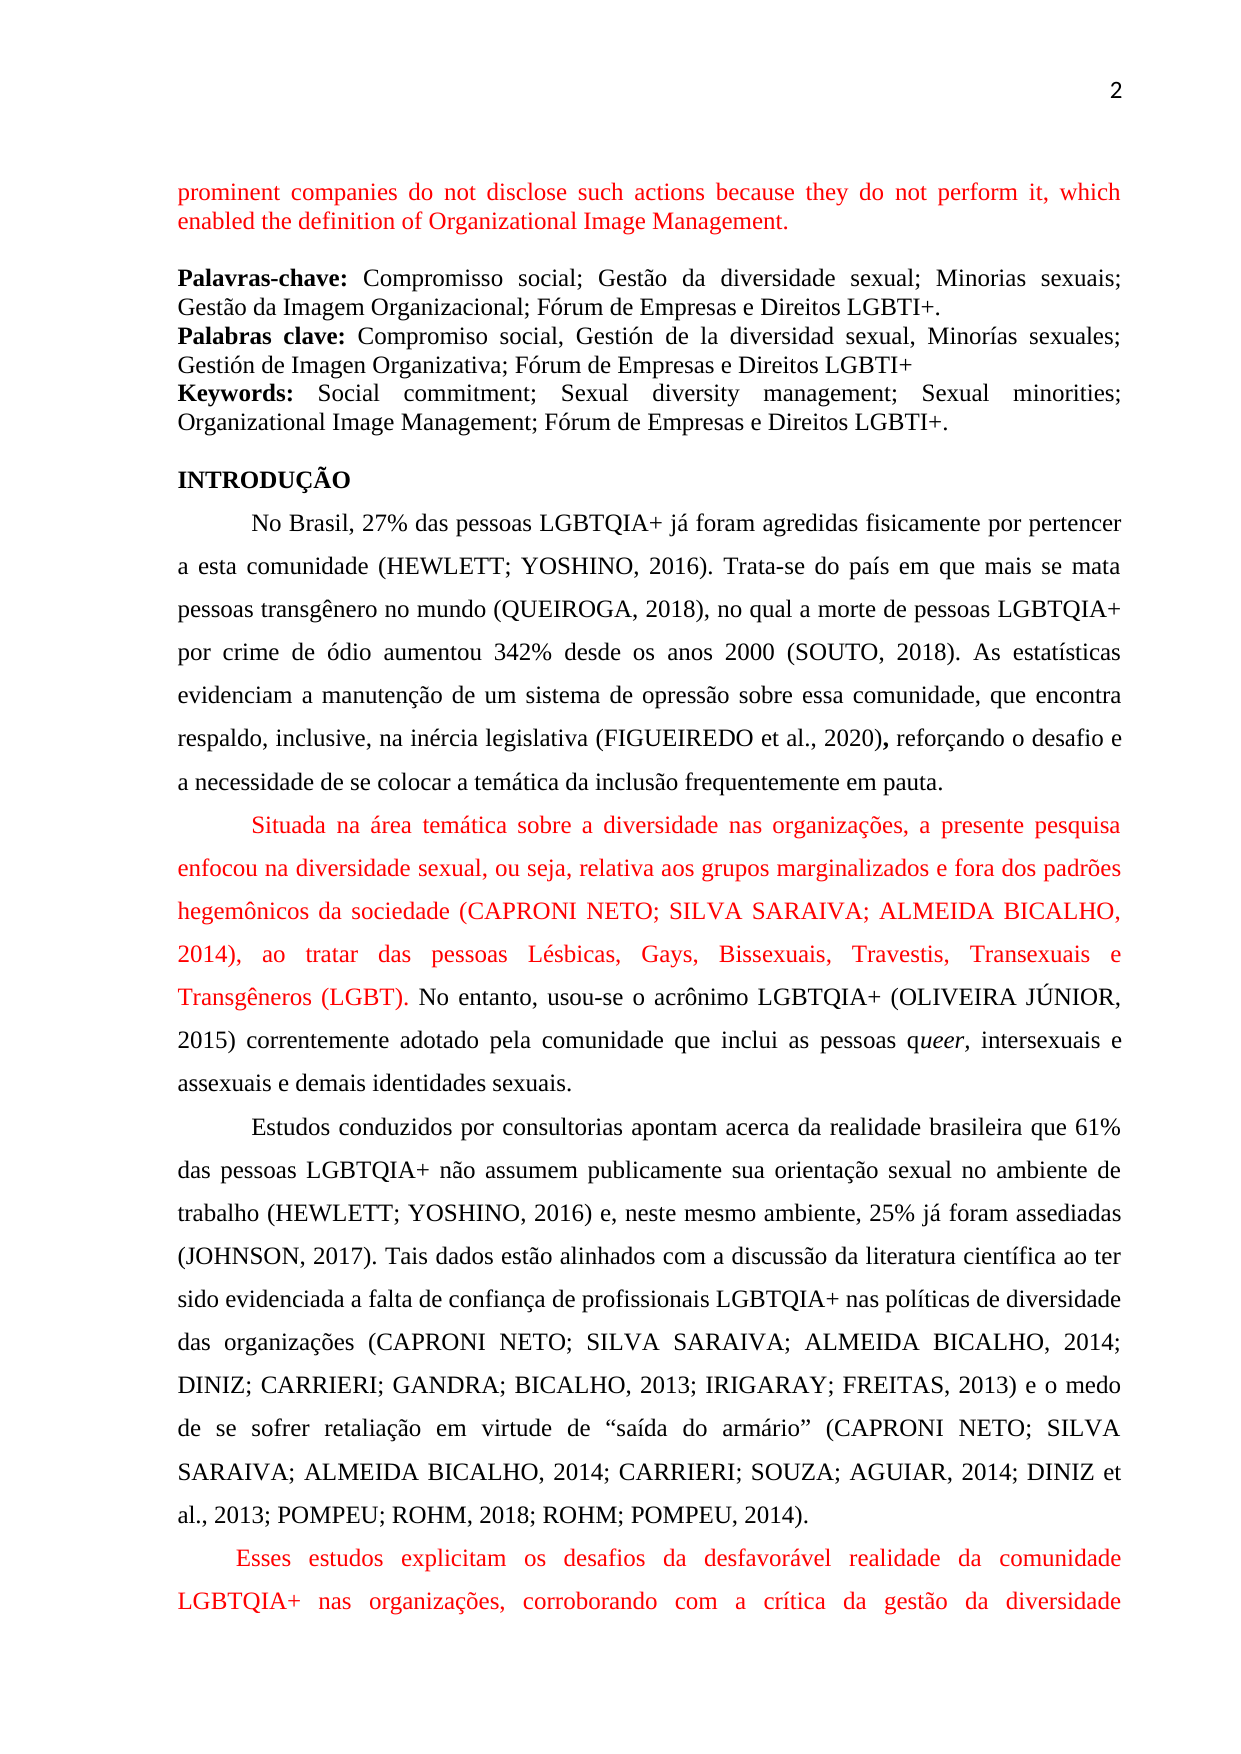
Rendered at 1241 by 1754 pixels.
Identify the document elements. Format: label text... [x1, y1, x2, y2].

text Palavras-chave: Compromisso social; Gestão da diversidade sexual; Minorias sexuais; Gestão da Imagem Organizacional; Fórum de Empresas e Direitos LGBTI+. [177, 263, 1122, 321]
text Keywords: Social commitment; Sexual diversity management; Sexual minorities; Organizational Image Management; Fórum de Empresas e Direitos LGBTI+. [177, 378, 1122, 436]
text No Brasil, 27% das pessoas LGBTQIA+ já foram agredidas fisicamente por pertencer a esta comunidade (HEWLETT; YOSHINO, 2016). Trata-se do país em que mais se mata pessoas transgênero no mundo (QUEIROGA, 2018), no qual a morte de pessoas LGBTQIA+ por crime de ódio aumentou 342% desde os anos 2000 (SOUTO, 2018). As estatísticas evidenciam a manutenção de um sistema de opressão sobre essa comunidade, que encontra respaldo, inclusive, na inércia legislativa (FIGUEIREDO et al., 2020), reforçando o desafio e a necessidade de se colocar a temática da inclusão frequentemente em pauta. [177, 508, 1122, 795]
text prominent companies do not disclose such actions because they do not perform it, which enabled the definition of Organizational Image Management. [177, 177, 1122, 235]
text INTRODUÇÃO [177, 465, 1122, 493]
text Estudos conduzidos por consultorias apontam acerca da realidade brasileira que 61% das pessoas LGBTQIA+ não assumem publicamente sua orientação sexual no ambiente de trabalho (HEWLETT; YOSHINO, 2016) e, neste mesmo ambiente, 25% já foram assediadas (JOHNSON, 2017). Tais dados estão alinhados com a discussão da literatura científica ao ter sido evidenciada a falta de confiança de profissionais LGBTQIA+ nas políticas de diversidade das organizações (CAPRONI NETO; SILVA SARAIVA; ALMEIDA BICALHO, 2014; DINIZ; CARRIERI; GANDRA; BICALHO, 2013; IRIGARAY; FREITAS, 2013) e o medo de se sofrer retaliação em virtude de “saída do armário” (CAPRONI NETO; SILVA SARAIVA; ALMEIDA BICALHO, 2014; CARRIERI; SOUZA; AGUIAR, 2014; DINIZ et al., 2013; POMPEU; ROHM, 2018; ROHM; POMPEU, 2014). [177, 1112, 1122, 1528]
text Palabras clave: Compromiso social, Gestión de la diversidad sexual, Minorías sexuales; Gestión de Imagen Organizativa; Fórum de Empresas e Direitos LGBTI+ [177, 321, 1122, 378]
text Esses estudos explicitam os desafios da desfavorável realidade da comunidade LGBTQIA+ nas organizações, corroborando com a crítica da gestão da diversidade [177, 1543, 1122, 1615]
text Situada na área temática sobre a diversidade nas organizações, a presente pesquisa enfocou na diversidade sexual, ou seja, relativa aos grupos marginalizados e fora dos padrões hegemônicos da sociedade (CAPRONI NETO; SILVA SARAIVA; ALMEIDA BICALHO, 2014), ao tratar das pessoas Lésbicas, Gays, Bissexuais, Travestis, Transexuais e Transgêneros (LGBT). No entanto, usou-se o acrônimo LGBTQIA+ (OLIVEIRA JÚNIOR, 2015) correntemente adotado pela comunidade que inclui as pessoas queer, intersexuais e assexuais e demais identidades sexuais. [177, 810, 1122, 1097]
